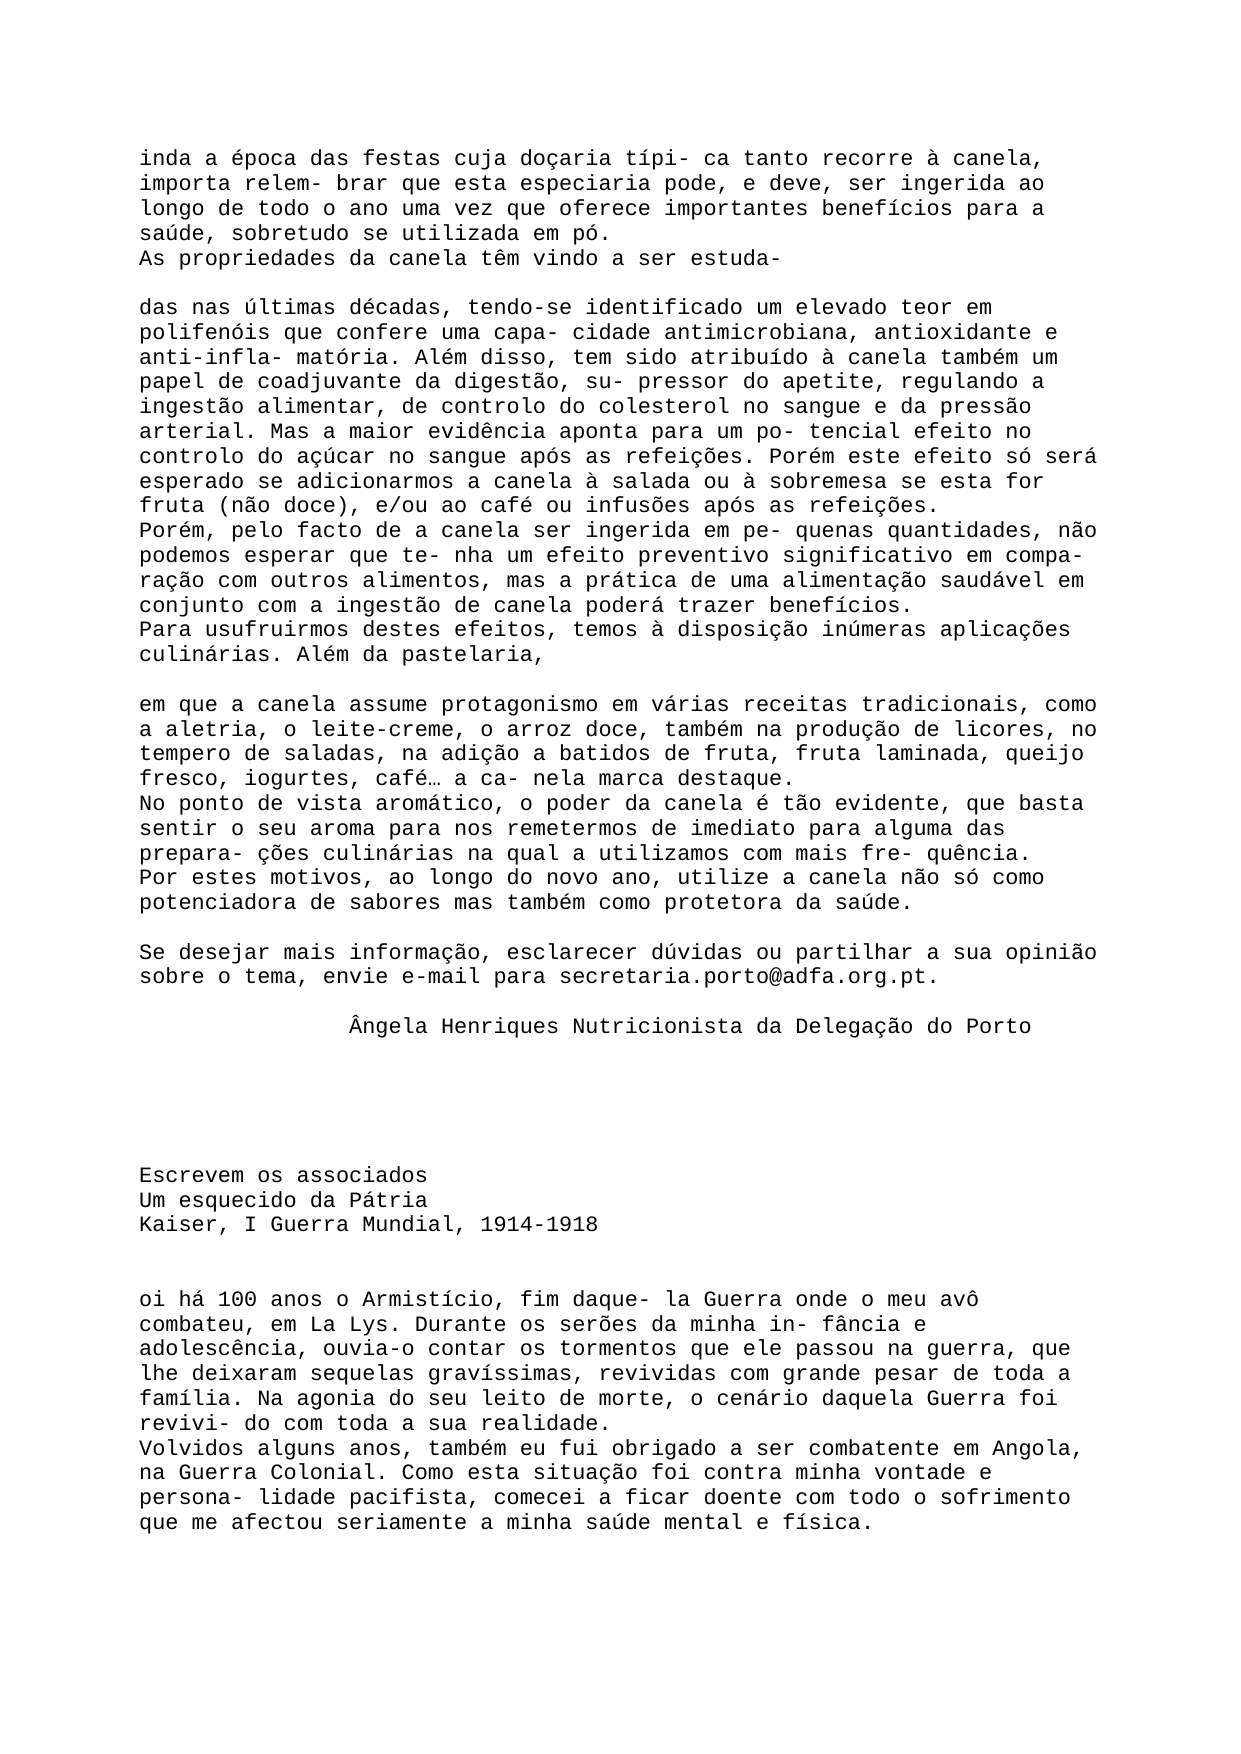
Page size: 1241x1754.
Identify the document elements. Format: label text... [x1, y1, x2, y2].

text lhe deixaram sequelas gravíssimas, revividas com grande pesar de toda a família. Na agonia do seu leito de morte, o cenário daquela Guerra foi revivi- do com toda a sua realidade. [139, 1362, 1101, 1437]
text Kaiser, I Guerra Mundial, 1914-1918 [139, 1214, 1101, 1238]
text As propriedades da canela têm vindo a ser estuda- [139, 247, 1101, 272]
text Se desejar mais informação, esclarecer dúvidas ou partilhar a sua opinião sobre o tema, envie e-mail para secretaria.porto@adfa.org.pt. [139, 941, 1101, 991]
text em que a canela assume protagonismo em várias receitas tradicionais, como a aletria, o leite-creme, o arroz doce, também na produção de licores, no tempero de saladas, na adição a batidos de fruta, fruta laminada, queijo fresco, iogurtes, café… a ca- nela marca destaque. [139, 693, 1101, 792]
text das nas últimas décadas, tendo-se identificado um elevado teor em polifenóis que confere uma capa- cidade antimicrobiana, antioxidante e anti-infla- matória. Além disso, tem sido atribuído à canela também um papel de coadjuvante da digestão, su- pressor do apetite, regulando a ingestão alimentar, de controlo do colesterol no sangue e da pressão arterial. Mas a maior evidência aponta para um po- tencial efeito no controlo do açúcar no sangue após as refeições. Porém este efeito só será esperado se adicionarmos a canela à salada ou à sobremesa se esta for fruta (não doce), e/ou ao café ou infusões após as refeições. [139, 296, 1101, 519]
text oi há 100 anos o Armistício, fim daque- la Guerra onde o meu avô combateu, em La Lys. Durante os serões da minha in- fância e adolescência, ouvia-o contar os tormentos que ele passou na guerra, que [139, 1288, 1101, 1362]
text Por estes motivos, ao longo do novo ano, utilize a canela não só como potenciadora de sabores mas também como protetora da saúde. [139, 867, 1101, 916]
text Volvidos alguns anos, também eu fui obrigado a ser combatente em Angola, na Guerra Colonial. Como esta situação foi contra minha vontade e persona- lidade pacifista, comecei a ficar doente com todo o sofrimento que me afectou seriamente a minha saúde mental e física. [139, 1437, 1101, 1536]
text inda a época das festas cuja doçaria típi- ca tanto recorre à canela, importa relem- brar que esta especiaria pode, e deve, ser ingerida ao longo de todo o ano uma vez que oferece importantes benefícios para a [139, 148, 1101, 222]
text No ponto de vista aromático, o poder da canela é tão evidente, que basta sentir o seu aroma para nos remetermos de imediato para alguma das prepara- ções culinárias na qual a utilizamos com mais fre- quência. [139, 792, 1101, 867]
text Um esquecido da Pátria [139, 1189, 1101, 1214]
text Para usufruirmos destes efeitos, temos à disposição inúmeras aplicações culinárias. Além da pastelaria, [139, 619, 1101, 668]
text Porém, pelo facto de a canela ser ingerida em pe- quenas quantidades, não podemos esperar que te- nha um efeito preventivo significativo em compa- ração com outros alimentos, mas a prática de uma alimentação saudável em conjunto com a ingestão de canela poderá trazer benefícios. [139, 519, 1101, 619]
text Escrevem os associados [139, 1164, 1101, 1189]
text saúde, sobretudo se utilizada em pó. [139, 222, 1101, 247]
text Ângela Henriques Nutricionista da Delegação do Porto [139, 1015, 1101, 1040]
